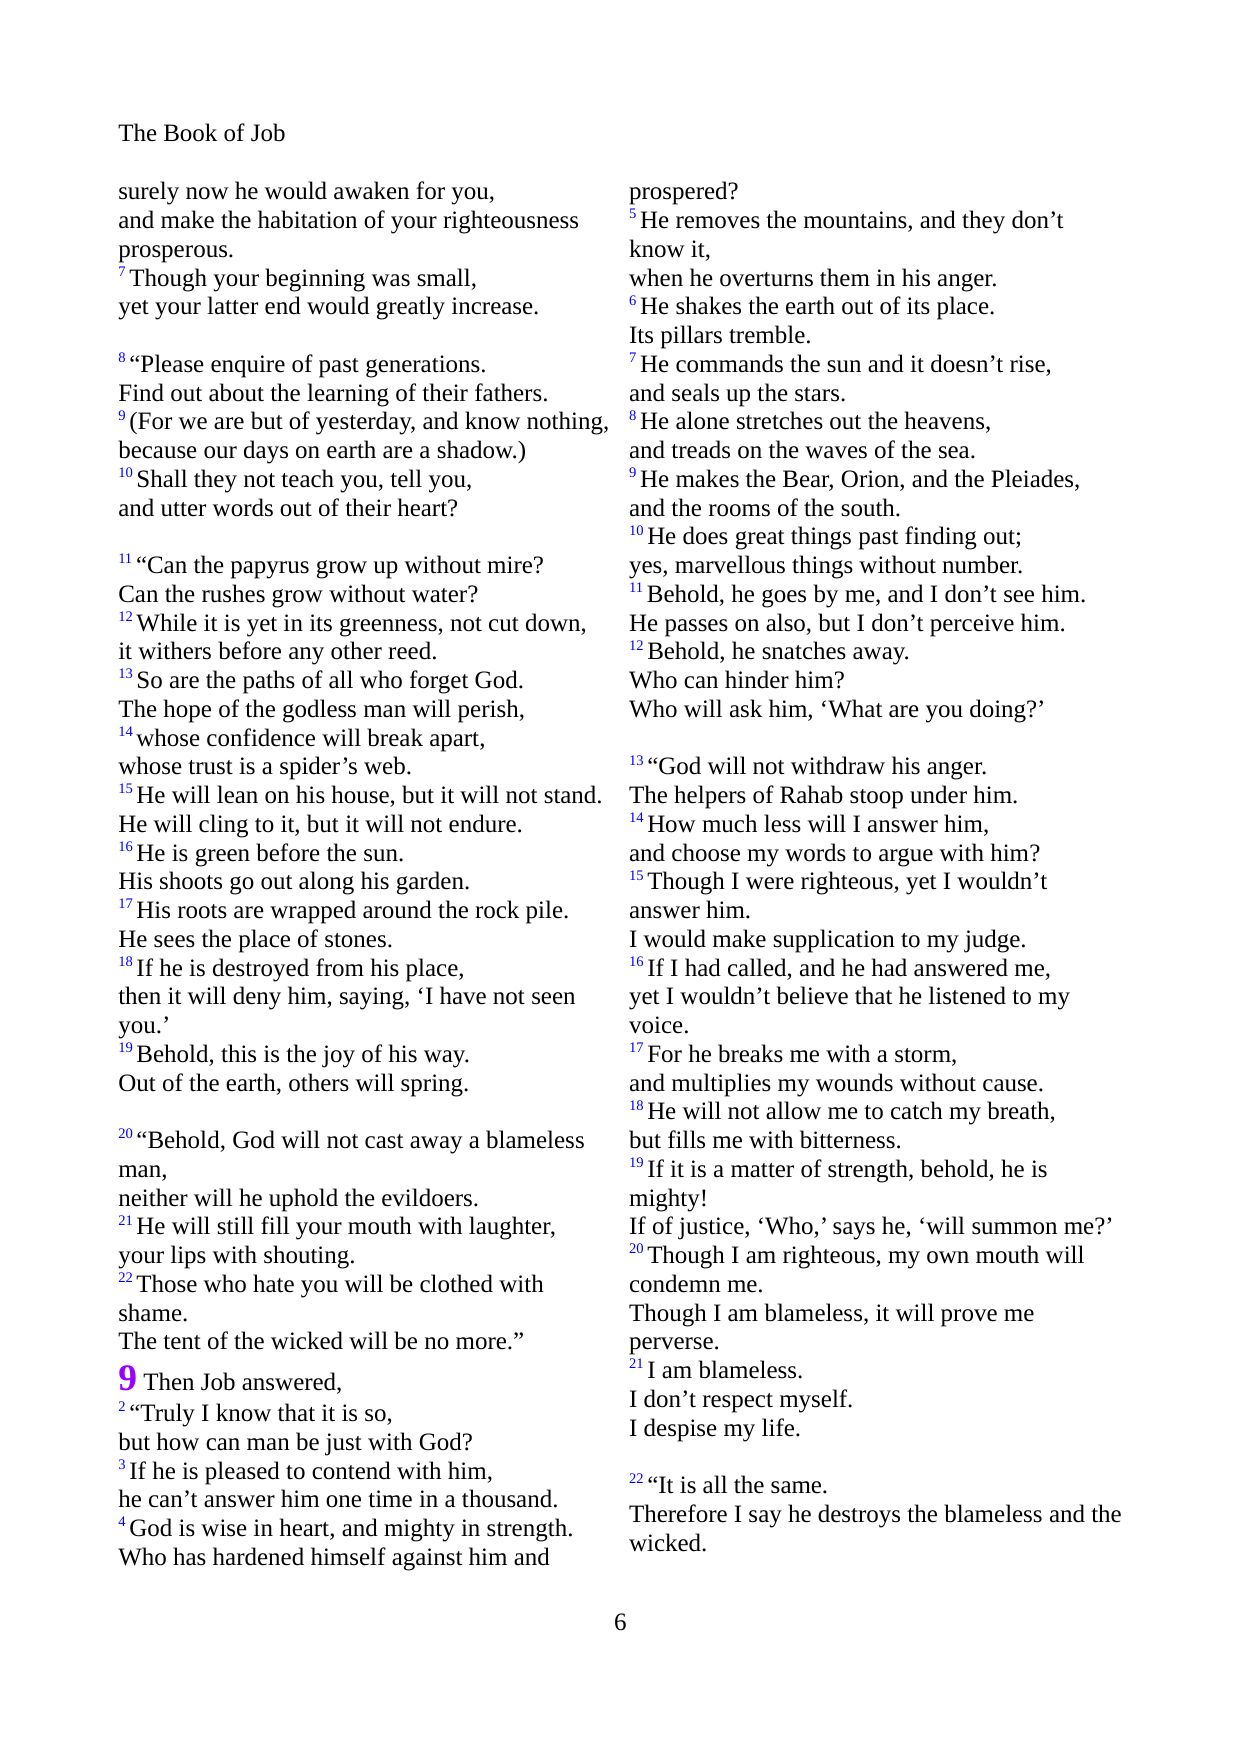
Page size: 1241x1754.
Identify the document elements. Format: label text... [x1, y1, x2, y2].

text because our days on earth are a shadow.) [118, 435, 611, 464]
text 9 Then Job answered, [118, 1355, 611, 1398]
text 13 So are the paths of all who forget God. [118, 665, 611, 694]
text 18 If he is destroyed from his place, [118, 953, 611, 981]
text 15 He will lean on his house, but it will not stand. [118, 780, 611, 809]
text and make the habitation of your righteousness prosperous. [118, 205, 611, 263]
text I don’t respect myself. [629, 1384, 1122, 1413]
text 22 “It is all the same. [629, 1470, 1122, 1499]
text 19 If it is a matter of strength, behold, he is mighty! [629, 1154, 1122, 1211]
text Who has hardened himself against him and [118, 1542, 611, 1571]
text 8 “Please enquire of past generations. [118, 349, 611, 378]
text The helpers of Rahab stoop under him. [629, 780, 1122, 809]
text The tent of the wicked will be no more.” [118, 1326, 611, 1355]
text he can’t answer him one time in a thousand. [118, 1484, 611, 1513]
text 18 He will not allow me to catch my breath, [629, 1096, 1122, 1125]
text Though I am blameless, it will prove me perverse. [629, 1298, 1122, 1355]
text surely now he would awaken for you, [118, 176, 611, 205]
text If of justice, ‘Who,’ says he, ‘will summon me?’ [629, 1211, 1122, 1240]
text 21 He will still fill your mouth with laughter, [118, 1211, 611, 1240]
text 14 How much less will I answer him, [629, 809, 1122, 838]
text 16 If I had called, and he had answered me, [629, 953, 1122, 981]
text prospered? [629, 176, 1122, 205]
text 20 Though I am righteous, my own mouth will condemn me. [629, 1240, 1122, 1298]
text I would make supplication to my judge. [629, 924, 1122, 953]
text 10 Shall they not teach you, tell you, [118, 464, 611, 493]
text 8 He alone stretches out the heavens, [629, 406, 1122, 435]
text and seals up the stars. [629, 378, 1122, 406]
text 10 He does great things past finding out; [629, 521, 1122, 550]
text neither will he uphold the evildoers. [118, 1183, 611, 1211]
text He passes on also, but I don’t perceive him. [629, 608, 1122, 636]
text 2 “Truly I know that it is so, [118, 1398, 611, 1427]
text but fills me with bitterness. [629, 1125, 1122, 1154]
text Who can hinder him? [629, 665, 1122, 694]
text 19 Behold, this is the joy of his way. [118, 1039, 611, 1068]
text 5 He removes the mountains, and they don’t know it, [629, 205, 1122, 263]
text yes, marvellous things without number. [629, 550, 1122, 579]
text 7 Though your beginning was small, [118, 263, 611, 291]
text Find out about the learning of their fathers. [118, 378, 611, 406]
text whose trust is a spider’s web. [118, 751, 611, 780]
text 9 He makes the Bear, Orion, and the Pleiades, [629, 464, 1122, 493]
text Therefore I say he destroys the blameless and the wicked. [629, 1499, 1122, 1556]
text He will cling to it, but it will not endure. [118, 809, 611, 838]
text yet I wouldn’t believe that he listened to my voice. [629, 981, 1122, 1039]
text 14 whose confidence will break apart, [118, 723, 611, 751]
text 11 “Can the papyrus grow up without mire? [118, 550, 611, 579]
text 7 He commands the sun and it doesn’t rise, [629, 349, 1122, 378]
text yet your latter end would greatly increase. [118, 291, 611, 320]
text and utter words out of their heart? [118, 493, 611, 521]
text 12 While it is yet in its greenness, not cut down, [118, 608, 611, 636]
text then it will deny him, saying, ‘I have not seen you.’ [118, 981, 611, 1039]
text 17 For he breaks me with a storm, [629, 1039, 1122, 1068]
text The hope of the godless man will perish, [118, 694, 611, 723]
text and treads on the waves of the sea. [629, 435, 1122, 464]
text 13 “God will not withdraw his anger. [629, 751, 1122, 780]
text but how can man be just with God? [118, 1427, 611, 1456]
text Who will ask him, ‘What are you doing?’ [629, 694, 1122, 723]
text Its pillars tremble. [629, 320, 1122, 349]
text 11 Behold, he goes by me, and I don’t see him. [629, 579, 1122, 608]
text 17 His roots are wrapped around the rock pile. [118, 895, 611, 924]
text Out of the earth, others will spring. [118, 1068, 611, 1096]
text when he overturns them in his anger. [629, 263, 1122, 291]
text 4 God is wise in heart, and mighty in strength. [118, 1513, 611, 1542]
text I despise my life. [629, 1413, 1122, 1441]
text and choose my words to argue with him? [629, 838, 1122, 866]
text His shoots go out along his garden. [118, 866, 611, 895]
text 20 “Behold, God will not cast away a blameless man, [118, 1125, 611, 1183]
text 6 He shakes the earth out of its place. [629, 291, 1122, 320]
text and multiplies my wounds without cause. [629, 1068, 1122, 1096]
text and the rooms of the south. [629, 493, 1122, 521]
text 22 Those who hate you will be clothed with shame. [118, 1269, 611, 1326]
text 9 (For we are but of yesterday, and know nothing, [118, 406, 611, 435]
text Can the rushes grow without water? [118, 579, 611, 608]
text 15 Though I were righteous, yet I wouldn’t answer him. [629, 866, 1122, 924]
text 3 If he is pleased to contend with him, [118, 1456, 611, 1484]
text it withers before any other reed. [118, 636, 611, 665]
text your lips with shouting. [118, 1240, 611, 1269]
text 12 Behold, he snatches away. [629, 636, 1122, 665]
text 21 I am blameless. [629, 1355, 1122, 1384]
text He sees the place of stones. [118, 924, 611, 953]
text 16 He is green before the sun. [118, 838, 611, 866]
